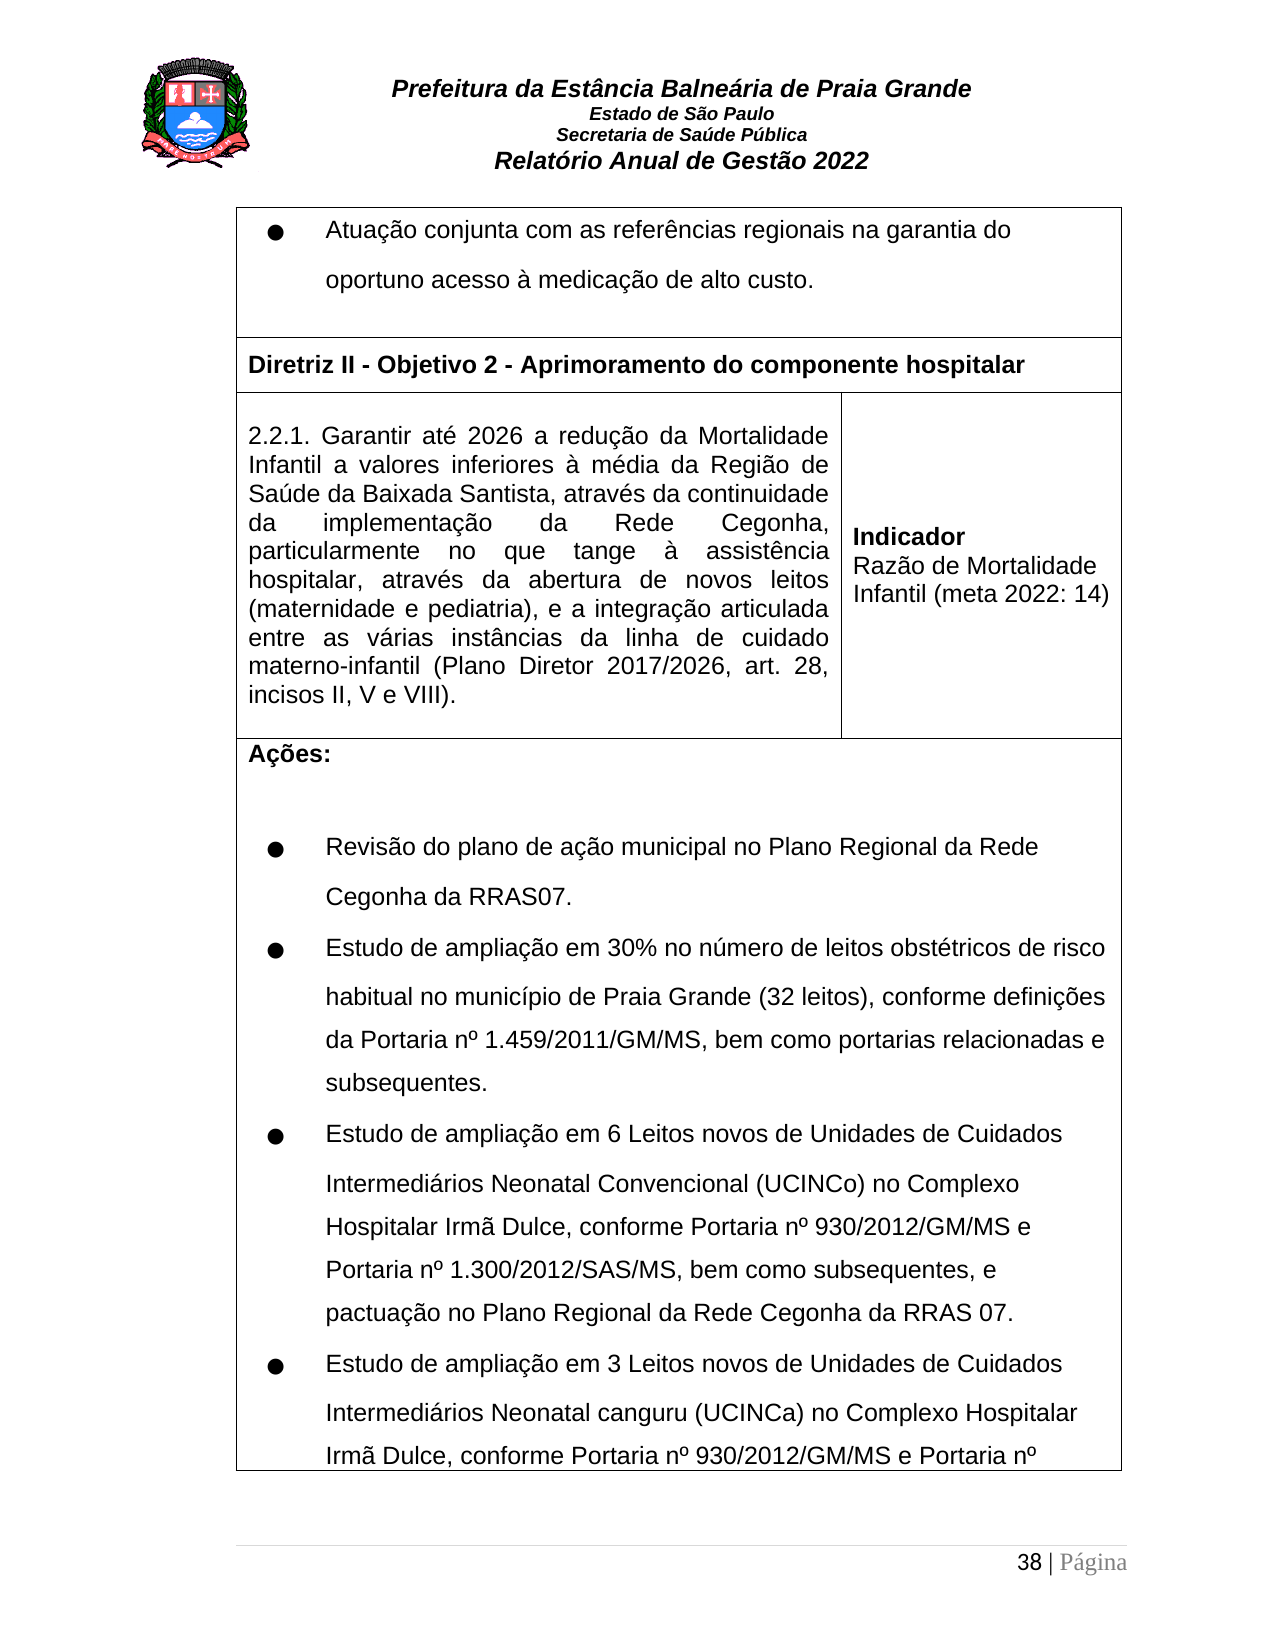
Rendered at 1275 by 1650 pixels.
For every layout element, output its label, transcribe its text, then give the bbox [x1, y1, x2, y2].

table_cell Manutenção da estrutura predial e carteira de serviços disponibilizados no SAE. Qualificação e atuação conjunta com a Atenção Básica no rastreamento de doenças sexualmente transmissíveis, particularmente as com potencial de cronificação na população (sífilis, hepatites virais, HIV, etc.) Atuação multissetorial em grupos de maior vulnerabilidade como adolescentes, profissionais do sexo, famílias de privados de liberdade, tuberculosos e outros grupos de risco estatisticamente associados. Intensificação da prevenção primária e busca ativa de refratários ao tratamento. Atuação conjunta com as referências regionais na garantia do oportuno acesso à medicação de alto custo. [237, 208, 1121, 337]
table_cell Indicador Razão de Mortalidade Infantil (meta 2022: 14) [842, 393, 1121, 738]
table_cell 2.2.1. Garantir até 2026 a redução da Mortalidade Infantil a valores inferiores à média da Região de Saúde da Baixada Santista, através da continuidade da implementação da Rede Cegonha, particularmente no que tange à assistência hospitalar, através da abertura de novos leitos (maternidade e pediatria), e a integração articulada entre as várias instâncias da linha de cuidado materno-infantil (Plano Diretor 2017/2026, art. 28, incisos II, V e VIII). [237, 393, 841, 738]
picture [132, 55, 259, 172]
table_cell Ações: Revisão do plano de ação municipal no Plano Regional da Rede Cegonha da RRAS07. Estudo de ampliação em 30% no número de leitos obstétricos de risco habitual no município de Praia Grande (32 leitos), conforme definições da Portaria nº 1.459/2011/GM/MS, bem como portarias relacionadas e subsequentes. Estudo de ampliação em 6 Leitos novos de Unidades de Cuidados Intermediários Neonatal Convencional (UCINCo) no Complexo Hospitalar Irmã Dulce, conforme Portaria nº 930/2012/GM/MS e Portaria nº 1.300/2012/SAS/MS, bem como subsequentes, e pactuação no Plano Regional da Rede Cegonha da RRAS 07. Estudo de ampliação em 3 Leitos novos de Unidades de Cuidados Intermediários Neonatal canguru (UCINCa) no Complexo Hospitalar Irmã Dulce, conforme Portaria nº 930/2012/GM/MS e Portaria nº [237, 739, 1121, 1470]
table_cell Diretriz II - Objetivo 2 - Aprimoramento do componente hospitalar [237, 338, 1121, 392]
